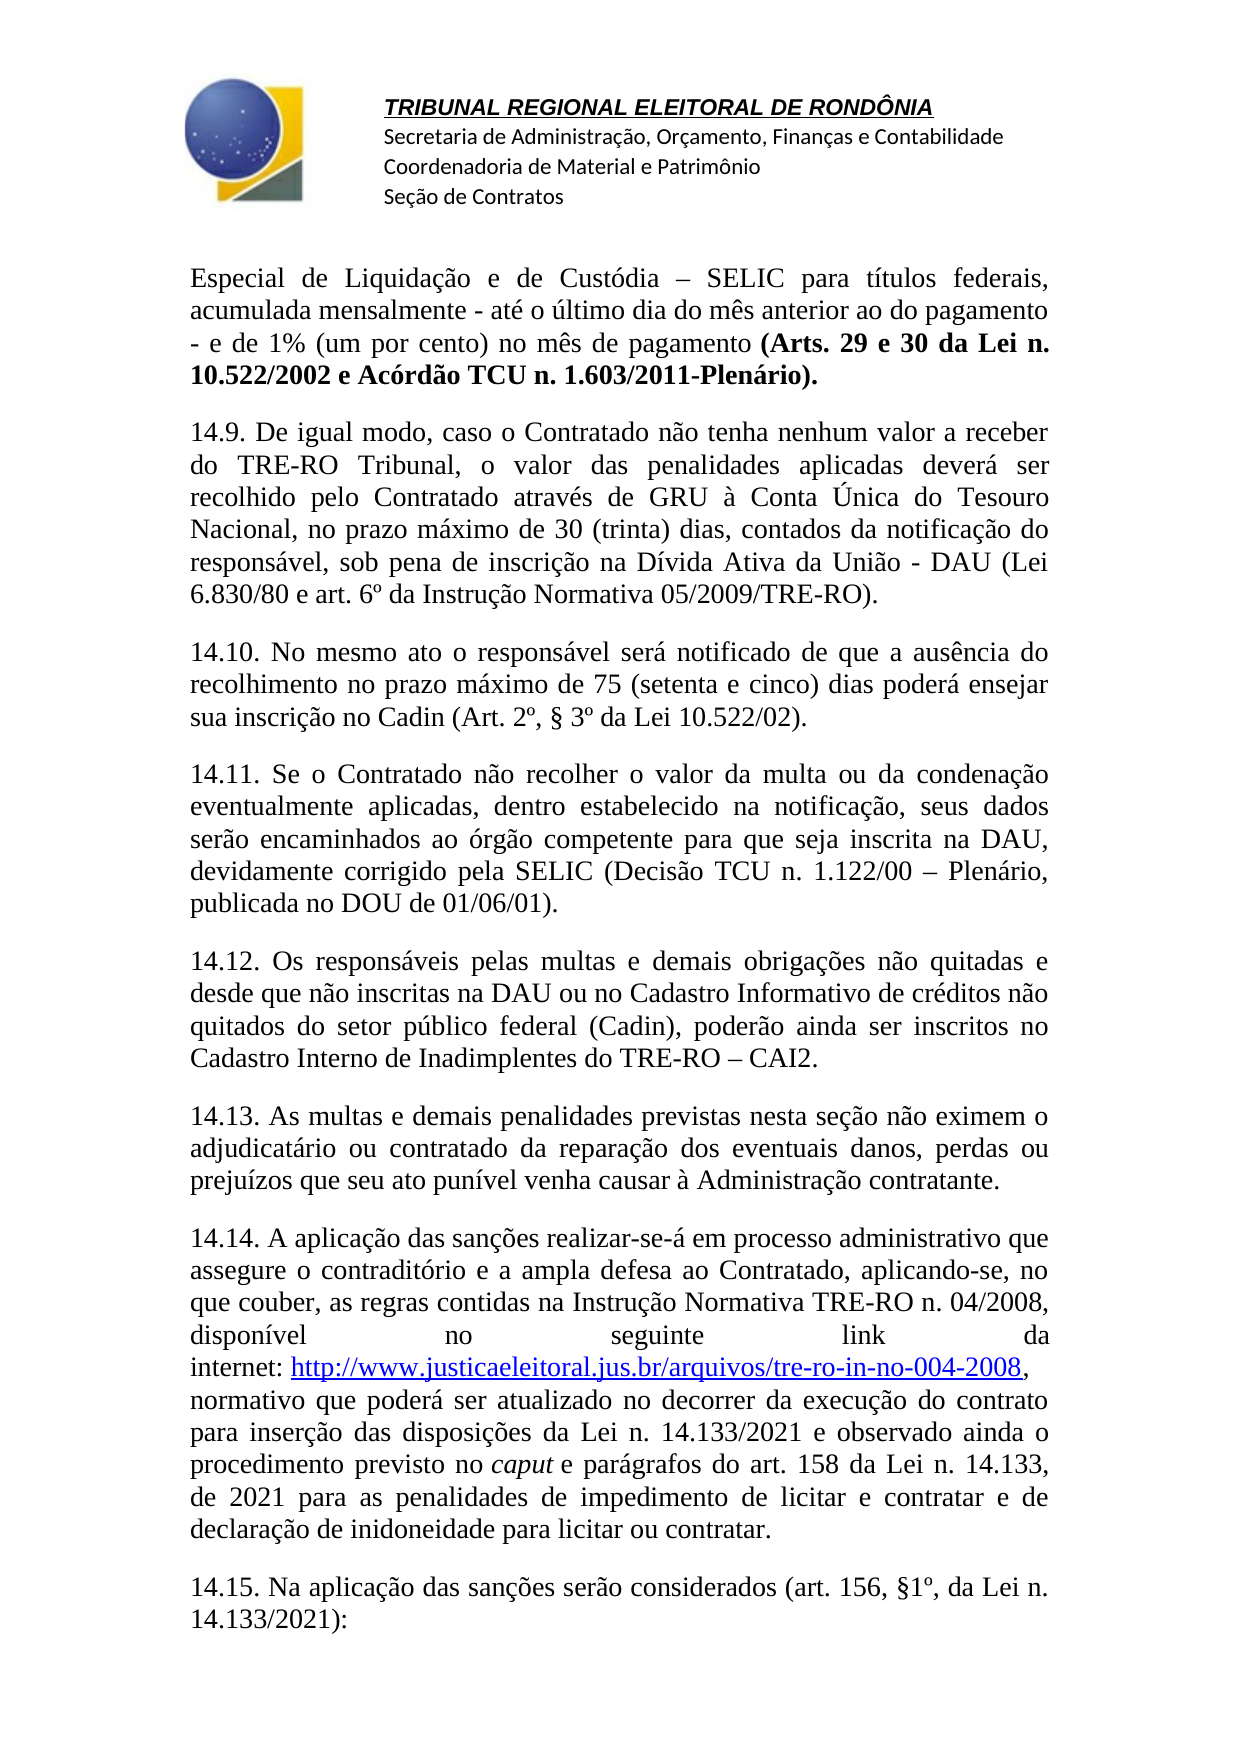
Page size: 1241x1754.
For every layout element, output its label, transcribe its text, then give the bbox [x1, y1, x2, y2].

text Especial de Liquidação e de Custódia – SELIC para títulos federais, acumulada mensalmente - até o último dia do mês anterior ao do pagamento - e de 1% (um por cento) no mês de pagamento (Arts. 29 e 30 da Lei n. 10.522/2002 e Acórdão TCU n. 1.603/2011-Plenário). [190, 261, 1051, 390]
text 14.11. Se o Contratado não recolher o valor da multa ou da condenação eventualmente aplicadas, dentro estabelecido na notificação, seus dados serão encaminhados ao órgão competente para que seja inscrita na DAU, devidamente corrigido pela SELIC (Decisão TCU n. 1.122/00 – Plenário, publicada no DOU de 01/06/01). [190, 757, 1051, 919]
text 14.15. Na aplicação das sanções serão considerados (art. 156, §1º, da Lei n. 14.133/2021): [190, 1570, 1051, 1634]
text 14.12. Os responsáveis pelas multas e demais obrigações não quitadas e desde que não inscritas na DAU ou no Cadastro Informativo de créditos não quitados do setor público federal (Cadin), poderão ainda ser inscritos no Cadastro Interno de Inadimplentes do TRE-RO – CAI2. [190, 944, 1051, 1073]
text 14.9. De igual modo, caso o Contratado não tenha nenhum valor a receber do TRE-RO Tribunal, o valor das penalidades aplicadas deverá ser recolhido pelo Contratado através de GRU à Conta Única do Tesouro Nacional, no prazo máximo de 30 (trinta) dias, contados da notificação do responsável, sob pena de inscrição na Dívida Ativa da União - DAU (Lei 6.830/80 e art. 6º da Instrução Normativa 05/2009/TRE-RO). [190, 415, 1051, 610]
text 14.14. A aplicação das sanções realizar-se-á em processo administrativo que assegure o contraditório e a ampla defesa ao Contratado, aplicando-se, no que couber, as regras contidas na Instrução Normativa TRE-RO n. 04/2008, disponível no seguinte link da internet: http://www.justicaeleitoral.jus.br/arquivos/tre-ro-in-no-004-2008, normativo que poderá ser atualizado no decorrer da execução do contrato para inserção das disposições da Lei n. 14.133/2021 e observado ainda o procedimento previsto no caput e parágrafos do art. 158 da Lei n. 14.133, de 2021 para as penalidades de impedimento de licitar e contratar e de declaração de inidoneidade para licitar ou contratar. [190, 1221, 1051, 1545]
text 14.10. No mesmo ato o responsável será notificado de que a ausência do recolhimento no prazo máximo de 75 (setenta e cinco) dias poderá ensejar sua inscrição no Cadin (Art. 2º, § 3º da Lei 10.522/02). [190, 635, 1051, 732]
text 14.13. As multas e demais penalidades previstas nesta seção não eximem o adjudicatário ou contratado da reparação dos eventuais danos, perdas ou prejuízos que seu ato punível venha causar à Administração contratante. [190, 1098, 1051, 1196]
